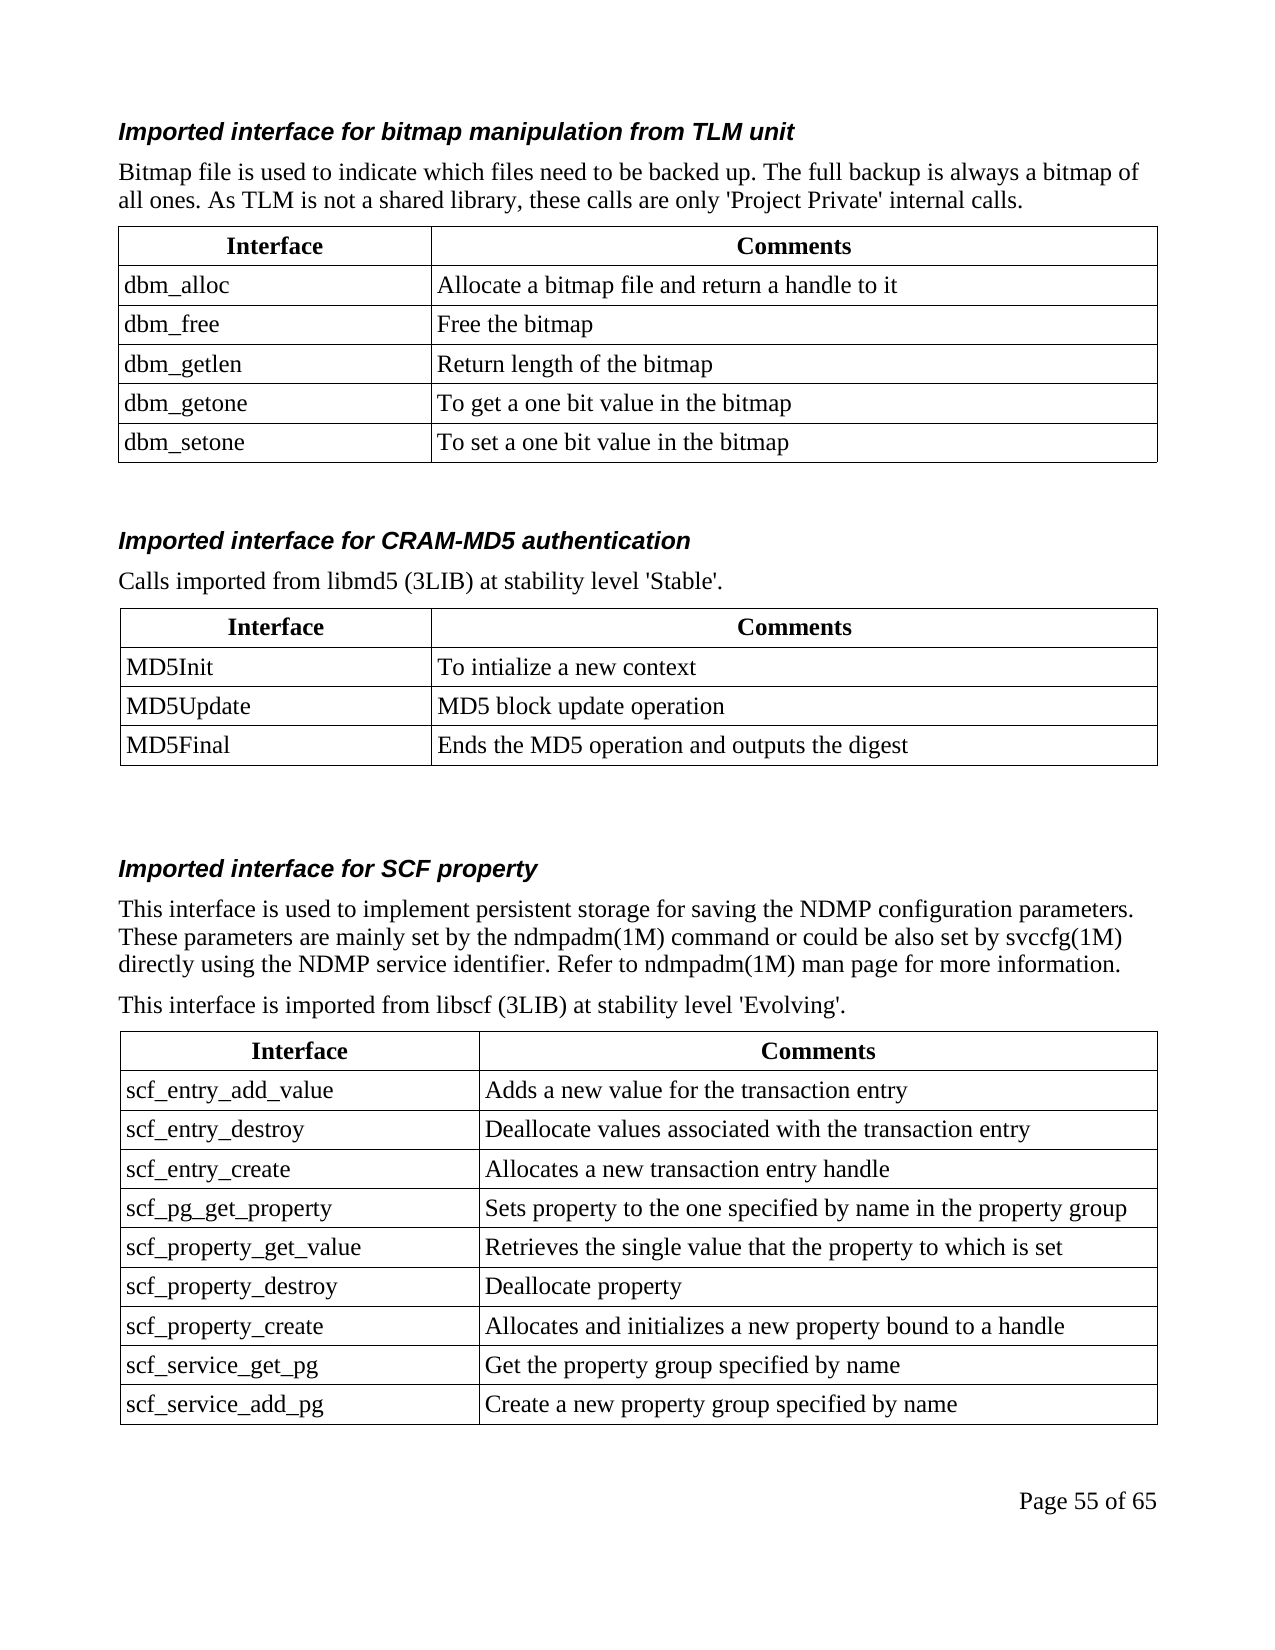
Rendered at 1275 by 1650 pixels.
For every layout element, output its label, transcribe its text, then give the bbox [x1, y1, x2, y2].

table_cell scf_pg_get_property [121, 1189, 479, 1227]
table_cell MD5Update [121, 687, 431, 725]
text Calls imported from libmd5 (3LIB) at stability level 'Stable'. [118, 567, 1157, 595]
table_cell To get a one bit value in the bitmap [432, 384, 1157, 423]
text This interface is used to implement persistent storage for saving the NDMP configuration parameters. These parameters are mainly set by the ndmpadm(1M) command or could be also set by svccfg(1M) directly using the NDMP service identifier. Refer to ndmpadm(1M) man page for more information. [118, 895, 1157, 978]
table_cell scf_entry_destroy [121, 1111, 479, 1149]
text Bitmap file is used to indicate which files need to be backed up. The full backup is always a bitmap of all ones. As TLM is not a shared library, these calls are only 'Project Private' internal calls. [118, 158, 1157, 214]
table_cell dbm_setone [119, 424, 431, 462]
table_cell Retrieves the single value that the property to which is set [480, 1228, 1157, 1267]
table_header Comments [480, 1032, 1157, 1070]
table_cell dbm_alloc [119, 266, 431, 305]
table_cell Allocate a bitmap file and return a handle to it [432, 266, 1157, 305]
subtitle Imported interface for bitmap manipulation from TLM unit [118, 118, 1157, 146]
table_cell scf_entry_add_value [121, 1071, 479, 1110]
table_cell MD5Init [121, 648, 431, 686]
subtitle Imported interface for CRAM-MD5 authentication [118, 527, 1157, 555]
table_cell To set a one bit value in the bitmap [432, 424, 1157, 462]
table_cell dbm_getone [119, 384, 431, 423]
table_cell Return length of the bitmap [432, 345, 1157, 383]
table_cell To intialize a new context [432, 648, 1157, 686]
table_header Interface [121, 609, 431, 647]
table_cell scf_property_create [121, 1307, 479, 1345]
table_cell Adds a new value for the transaction entry [480, 1071, 1157, 1110]
table_header Interface [121, 1032, 479, 1070]
table_cell Allocates a new transaction entry handle [480, 1150, 1157, 1188]
table_cell scf_property_destroy [121, 1268, 479, 1306]
text This interface is imported from libscf (3LIB) at stability level 'Evolving'. [118, 991, 1157, 1018]
table_cell Deallocate values associated with the transaction entry [480, 1111, 1157, 1149]
table_cell Allocates and initializes a new property bound to a handle [480, 1307, 1157, 1345]
table_cell MD5Final [121, 726, 431, 765]
table_cell Get the property group specified by name [480, 1346, 1157, 1384]
table_cell scf_service_add_pg [121, 1385, 479, 1424]
table_cell Create a new property group specified by name [480, 1385, 1157, 1424]
table_cell dbm_getlen [119, 345, 431, 383]
table_header Comments [432, 609, 1157, 647]
table_cell scf_entry_create [121, 1150, 479, 1188]
table_cell Deallocate property [480, 1268, 1157, 1306]
table_header Comments [432, 227, 1157, 265]
table_cell Sets property to the one specified by name in the property group [480, 1189, 1157, 1227]
table_cell scf_property_get_value [121, 1228, 479, 1267]
table_cell Ends the MD5 operation and outputs the digest [432, 726, 1157, 765]
table_cell MD5 block update operation [432, 687, 1157, 725]
subtitle Imported interface for SCF property [118, 855, 1157, 883]
table_cell Free the bitmap [432, 306, 1157, 344]
table_cell dbm_free [119, 306, 431, 344]
table_header Interface [119, 227, 431, 265]
table_cell scf_service_get_pg [121, 1346, 479, 1384]
